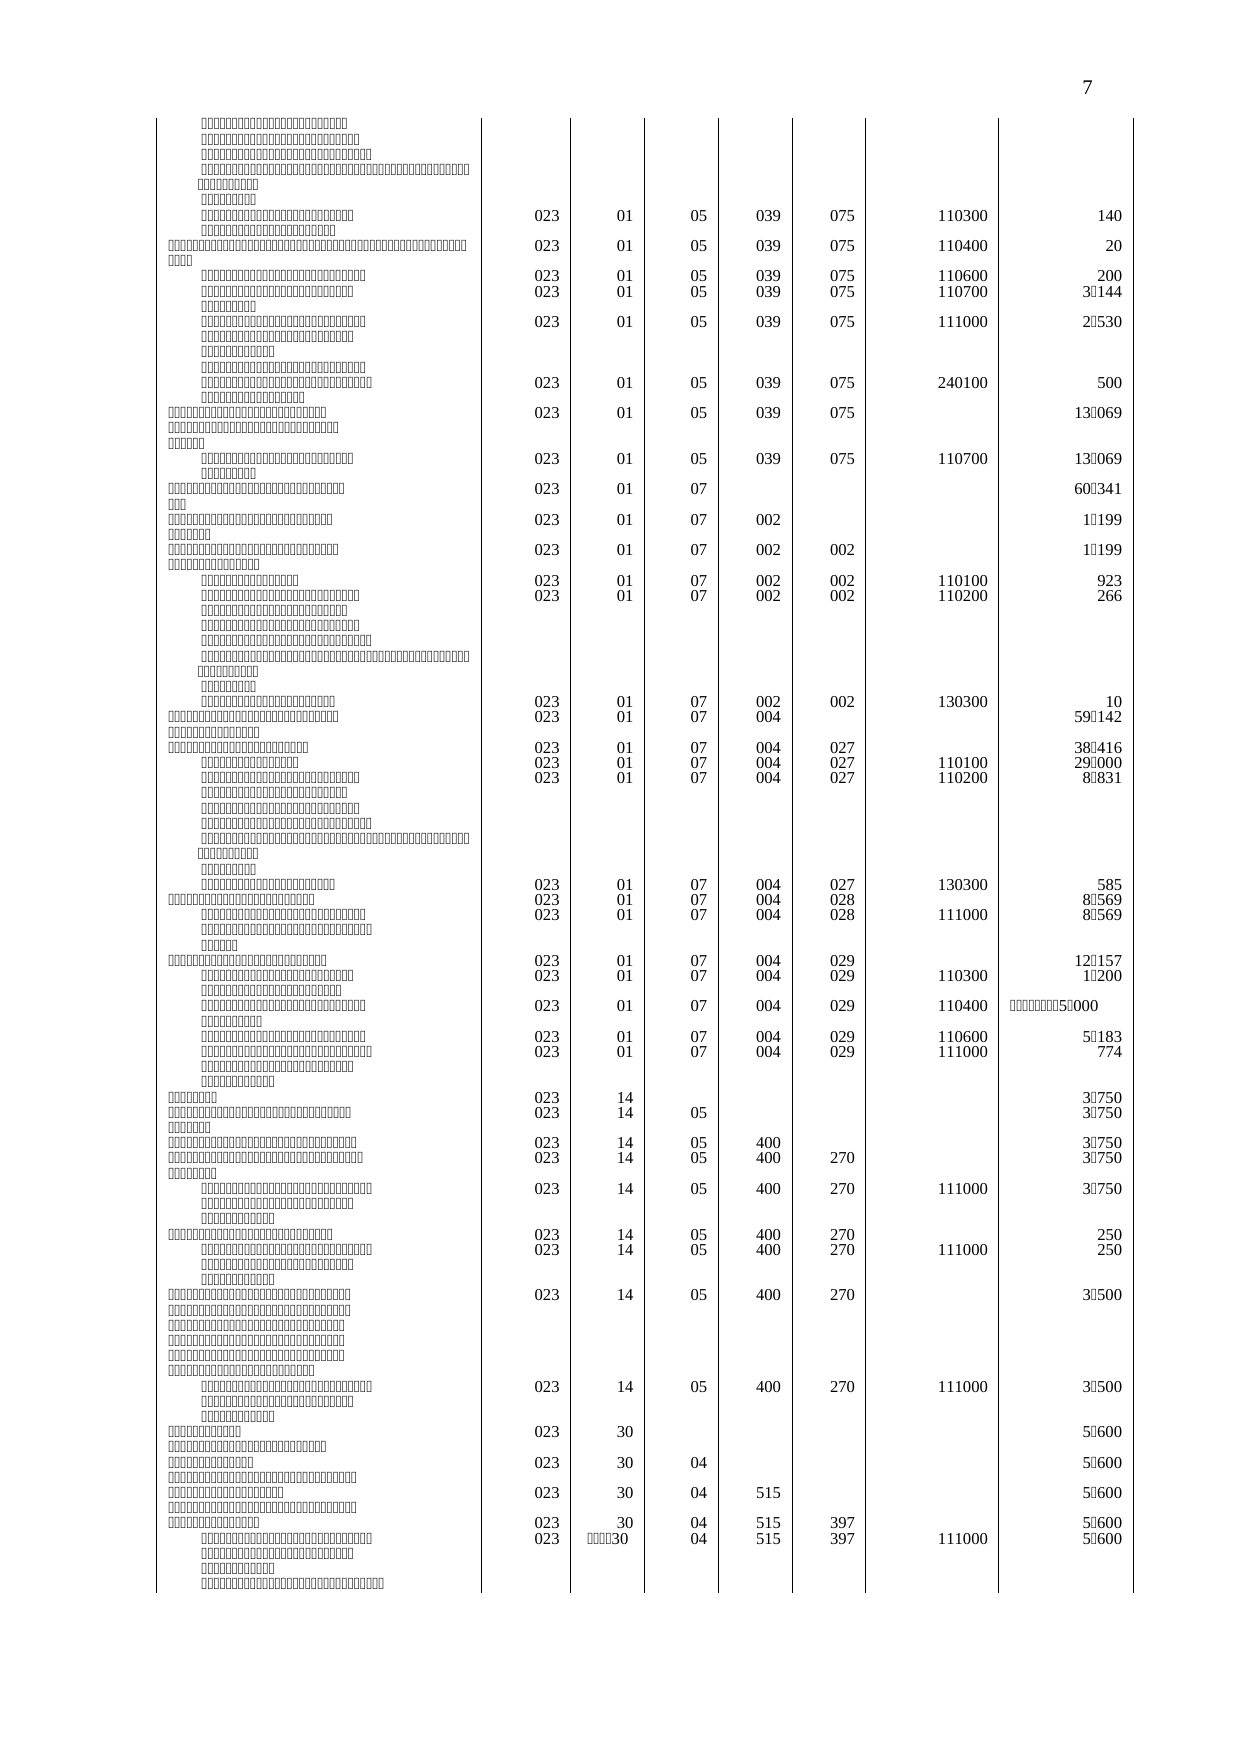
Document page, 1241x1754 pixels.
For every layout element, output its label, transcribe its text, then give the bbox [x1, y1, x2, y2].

table_cell  [482, 1137, 570, 1152]
table_cell  [482, 757, 570, 772]
table_cell  [999, 1152, 1133, 1183]
table_cell [866, 1228, 998, 1243]
table_cell  [571, 894, 644, 909]
table_cell  [719, 1380, 792, 1426]
table_cell [999, 118, 1133, 209]
table_cell  [719, 1502, 792, 1532]
table_cell  [999, 894, 1133, 909]
table_cell  [482, 285, 570, 316]
table_cell [866, 1091, 998, 1107]
table_cell  [866, 1244, 998, 1289]
table_cell    [157, 1046, 481, 1091]
table_cell [866, 1502, 998, 1532]
table_cell [719, 483, 792, 513]
table_cell  [793, 590, 865, 696]
table_cell  [571, 1244, 644, 1289]
table_cell  [793, 1289, 865, 1380]
table_cell  [645, 1502, 718, 1532]
table_cell  [793, 574, 865, 589]
table_cell   [157, 1000, 481, 1031]
table_cell  [793, 909, 865, 954]
table_cell  [571, 1031, 644, 1046]
table_cell  [645, 407, 718, 453]
table_cell  [999, 1533, 1133, 1578]
table_cell  [645, 1107, 718, 1137]
table_cell [866, 1107, 998, 1137]
table_cell [866, 711, 998, 742]
table_cell  [645, 1031, 718, 1046]
table_cell  [571, 955, 644, 970]
table_cell  [999, 1107, 1133, 1137]
table_cell  [793, 742, 865, 757]
table_cell  [999, 453, 1133, 483]
table_cell  [793, 316, 865, 361]
table_cell  [482, 316, 570, 361]
table_cell  [482, 894, 570, 909]
table_cell  [645, 209, 718, 240]
table_cell  [793, 1533, 865, 1578]
table_cell [793, 483, 865, 513]
table_cell  [482, 544, 570, 574]
table_cell  [645, 1228, 718, 1243]
table_cell [482, 118, 570, 209]
table_cell  [999, 316, 1133, 361]
table_cell  [999, 696, 1133, 711]
table_cell  [157, 955, 481, 970]
table_cell [719, 118, 792, 209]
table_cell  [999, 544, 1133, 574]
table_cell  [157, 894, 481, 909]
table_cell  [482, 574, 570, 589]
table_cell  [999, 1000, 1133, 1031]
table_cell  [719, 590, 792, 696]
table_cell  [866, 240, 998, 270]
table_cell  [157, 240, 481, 270]
table_cell  [157, 1228, 481, 1243]
table_cell  [157, 270, 481, 285]
table_cell [571, 1578, 644, 1593]
table_cell  [482, 879, 570, 894]
table_cell       [157, 772, 481, 878]
table_cell  [571, 1380, 644, 1426]
table_cell  [482, 955, 570, 970]
table_cell [866, 544, 998, 574]
table_cell  [482, 483, 570, 513]
table_cell  [999, 514, 1133, 544]
table_cell  [482, 270, 570, 285]
table_cell  [719, 879, 792, 894]
table_cell   [157, 1441, 481, 1472]
table_cell  [571, 1046, 644, 1091]
table_cell  [571, 742, 644, 757]
table_cell  [482, 909, 570, 954]
table_cell  [571, 1472, 644, 1502]
table_cell  [571, 1426, 644, 1441]
table_cell  [719, 909, 792, 954]
table_cell  [482, 1091, 570, 1107]
table_cell  [645, 970, 718, 1000]
table_cell  [793, 1380, 865, 1426]
table_cell  [645, 361, 718, 407]
table_cell  [571, 240, 644, 270]
table_cell    [157, 407, 481, 453]
table_cell  [999, 1441, 1133, 1472]
table_cell  [793, 757, 865, 772]
table_cell  [482, 1380, 570, 1426]
table_cell [866, 1289, 998, 1380]
table_cell  [719, 1472, 792, 1502]
table_cell  [866, 1533, 998, 1578]
table_cell  [719, 1152, 792, 1183]
table_cell  [645, 879, 718, 894]
table_cell  [999, 1137, 1133, 1152]
table_cell [719, 1107, 792, 1137]
table_cell  [999, 742, 1133, 757]
table_cell  [866, 970, 998, 1000]
table_cell  [482, 1152, 570, 1183]
table_cell  [571, 285, 644, 316]
table_cell  [645, 955, 718, 970]
table_cell   [157, 1472, 481, 1502]
table_cell  [793, 1000, 865, 1031]
table_cell  [482, 1228, 570, 1243]
table_cell  [866, 1031, 998, 1046]
table_cell [866, 894, 998, 909]
table_cell  [793, 970, 865, 1000]
table_cell  [793, 1046, 865, 1091]
table_cell [999, 1578, 1133, 1593]
table_cell  [157, 574, 481, 589]
table_cell [793, 514, 865, 544]
table_cell  [866, 696, 998, 711]
table_cell  [866, 1000, 998, 1031]
table_cell  [157, 879, 481, 894]
table_cell  [793, 1031, 865, 1046]
table_cell    [157, 1183, 481, 1228]
table_cell  [482, 1533, 570, 1578]
table_cell  [571, 772, 644, 878]
table_cell  [645, 1380, 718, 1426]
table_cell   [157, 1107, 481, 1137]
table_cell  [482, 407, 570, 453]
table_cell  [645, 742, 718, 757]
table_cell [793, 1441, 865, 1472]
table_cell  [866, 772, 998, 878]
table_cell [793, 118, 865, 209]
table_cell  [719, 453, 792, 483]
table_cell   [157, 483, 481, 513]
table_cell  [645, 483, 718, 513]
table_cell [866, 742, 998, 757]
table_cell [866, 118, 998, 209]
table_cell  [482, 1441, 570, 1472]
table_cell  [645, 1472, 718, 1502]
table_cell  [645, 1152, 718, 1183]
table_cell  [571, 879, 644, 894]
table_cell   [157, 285, 481, 316]
table_cell  [793, 1244, 865, 1289]
table_cell  [719, 316, 792, 361]
table_cell  [482, 209, 570, 240]
table_cell  [719, 1137, 792, 1152]
table_cell    [157, 1244, 481, 1289]
table_cell [482, 1578, 570, 1593]
table_cell  [999, 240, 1133, 270]
table_cell  [645, 909, 718, 954]
table_cell  [866, 590, 998, 696]
table_cell  [571, 209, 644, 240]
table_cell  [157, 696, 481, 711]
table_cell   [157, 544, 481, 574]
table_cell  [571, 1137, 644, 1152]
table_cell [866, 1137, 998, 1152]
table_cell  [999, 209, 1133, 240]
table_cell  [866, 1183, 998, 1228]
table_cell  [482, 742, 570, 757]
table_cell  [719, 894, 792, 909]
table_cell  [571, 453, 644, 483]
table_cell       [157, 590, 481, 696]
table_cell [793, 1137, 865, 1152]
table_cell  [999, 1472, 1133, 1502]
table_cell  [482, 1031, 570, 1046]
table_cell [866, 1152, 998, 1183]
table_cell [645, 1426, 718, 1441]
table_cell [866, 1472, 998, 1502]
table_cell  [999, 590, 1133, 696]
table_cell  [482, 240, 570, 270]
table_cell  [571, 1152, 644, 1183]
table_cell  [866, 909, 998, 954]
table_cell  [571, 1228, 644, 1243]
table_cell [645, 1091, 718, 1107]
table_cell  [482, 1046, 570, 1091]
table_cell   [157, 970, 481, 1000]
table_cell  [719, 970, 792, 1000]
table_cell  [645, 544, 718, 574]
table_cell  [157, 757, 481, 772]
table_cell  [719, 361, 792, 407]
table_cell  [793, 696, 865, 711]
table_cell  [482, 1107, 570, 1137]
table_cell  [999, 757, 1133, 772]
table_cell  [571, 1289, 644, 1380]
table_cell [866, 955, 998, 970]
table_cell  [999, 909, 1133, 954]
table_cell  [645, 1183, 718, 1228]
table_cell [645, 1578, 718, 1593]
table_cell  [719, 1183, 792, 1228]
table_cell  [999, 407, 1133, 453]
table_cell  [719, 772, 792, 878]
table_cell  [157, 1426, 481, 1441]
table_cell  [999, 1228, 1133, 1243]
table_cell  [793, 879, 865, 894]
table_cell  [482, 1183, 570, 1228]
table_cell  [482, 970, 570, 1000]
table_cell  [999, 1502, 1133, 1532]
table_cell  [157, 742, 481, 757]
table_cell  [999, 1426, 1133, 1441]
table_cell  [999, 574, 1133, 589]
table_cell [645, 118, 718, 209]
table_cell  [719, 711, 792, 742]
table_cell  [645, 1441, 718, 1472]
table_cell  [999, 879, 1133, 894]
table_cell [793, 1472, 865, 1502]
table_cell  [866, 270, 998, 285]
table_cell [793, 1426, 865, 1441]
table_cell  [645, 1137, 718, 1152]
table_cell  [719, 285, 792, 316]
table_cell   [157, 514, 481, 544]
table_cell  [719, 514, 792, 544]
table_cell  [866, 1046, 998, 1091]
table_cell [866, 407, 998, 453]
table_cell  [866, 1380, 998, 1426]
table_cell  [719, 757, 792, 772]
table_cell  [719, 1244, 792, 1289]
table_cell  [157, 1031, 481, 1046]
table_cell  [793, 1228, 865, 1243]
table_cell  [482, 1502, 570, 1532]
table_cell  [866, 453, 998, 483]
table_cell  [645, 240, 718, 270]
table_cell    [157, 909, 481, 954]
table_cell  [482, 1000, 570, 1031]
table_cell  [793, 772, 865, 878]
table_cell  [157, 1091, 481, 1107]
table_cell  [645, 270, 718, 285]
table_cell  [645, 285, 718, 316]
table_cell  [482, 711, 570, 742]
table_cell  [719, 955, 792, 970]
table_cell [793, 1578, 865, 1593]
table_cell  [571, 1441, 644, 1472]
table_cell  [999, 270, 1133, 285]
table_cell      [157, 118, 481, 209]
table_cell  [719, 742, 792, 757]
table_cell  [999, 1244, 1133, 1289]
table_cell  [482, 514, 570, 544]
table_cell  [645, 574, 718, 589]
table_cell  [719, 696, 792, 711]
table_cell  [157, 1578, 481, 1593]
table_cell  [482, 361, 570, 407]
table_cell  [571, 514, 644, 544]
table_cell  [719, 574, 792, 589]
table_cell  [866, 316, 998, 361]
table_cell [793, 1107, 865, 1137]
table_cell  [719, 240, 792, 270]
table_cell  [999, 483, 1133, 513]
table_cell  [999, 955, 1133, 970]
table_cell  [571, 544, 644, 574]
table_cell  [793, 1152, 865, 1183]
table_cell  [157, 1137, 481, 1152]
table_cell  [571, 970, 644, 1000]
table_cell  [793, 285, 865, 316]
table_cell  [645, 1244, 718, 1289]
table_cell  [719, 544, 792, 574]
table_cell  [645, 1000, 718, 1031]
table_cell  [999, 1091, 1133, 1107]
table_cell  [645, 711, 718, 742]
table_cell   [157, 209, 481, 240]
table_cell [866, 1578, 998, 1593]
table_cell  [645, 514, 718, 544]
table_cell  [999, 1380, 1133, 1426]
table_cell [719, 1441, 792, 1472]
table_cell  [482, 1472, 570, 1502]
table_cell [866, 1441, 998, 1472]
table_cell  [571, 757, 644, 772]
table_cell  [793, 955, 865, 970]
table_cell  [645, 894, 718, 909]
table_cell  [482, 1426, 570, 1441]
table_cell  [719, 209, 792, 240]
table_cell  [645, 316, 718, 361]
table_cell  [645, 1533, 718, 1578]
table_cell  [482, 696, 570, 711]
table_cell  [645, 757, 718, 772]
table_cell  [482, 1244, 570, 1289]
table_cell    [157, 361, 481, 407]
table_cell  [645, 453, 718, 483]
table_cell   [157, 711, 481, 742]
table_cell  [719, 407, 792, 453]
table_cell  [571, 1000, 644, 1031]
table_cell  [866, 209, 998, 240]
table_cell  [482, 453, 570, 483]
table_cell  [793, 894, 865, 909]
table_cell  [645, 696, 718, 711]
table_cell [719, 1578, 792, 1593]
table_cell  [866, 361, 998, 407]
table_cell [866, 483, 998, 513]
table_cell   [157, 1502, 481, 1532]
table_cell  [571, 1183, 644, 1228]
table_cell  [793, 270, 865, 285]
table_cell  [793, 544, 865, 574]
table_cell [793, 1091, 865, 1107]
table_cell [719, 1426, 792, 1441]
table_cell  [571, 483, 644, 513]
table_cell  [719, 270, 792, 285]
table_cell       [157, 1289, 481, 1380]
table_cell  [793, 407, 865, 453]
table_cell  [571, 574, 644, 589]
table_cell  [571, 696, 644, 711]
table_cell  [866, 879, 998, 894]
table_cell  [793, 361, 865, 407]
table_cell  [571, 590, 644, 696]
table_cell  [719, 1289, 792, 1380]
table_cell    [157, 1533, 481, 1578]
table_cell   [157, 1152, 481, 1183]
table_cell  [645, 1289, 718, 1380]
table_cell  [571, 1502, 644, 1532]
table_cell  [999, 1289, 1133, 1380]
table_cell  [999, 285, 1133, 316]
table_cell  [999, 1046, 1133, 1091]
table_cell  [719, 1031, 792, 1046]
table_cell  [482, 772, 570, 878]
table_cell  [719, 1000, 792, 1031]
table_cell  [999, 772, 1133, 878]
table_cell  [571, 711, 644, 742]
table_cell [866, 1426, 998, 1441]
table_cell  [571, 361, 644, 407]
table_cell [719, 1091, 792, 1107]
table_cell  [999, 1031, 1133, 1046]
table_cell  [482, 1289, 570, 1380]
table_cell  [793, 1502, 865, 1532]
table_cell  [571, 270, 644, 285]
table_cell  [571, 1533, 644, 1578]
table_cell  [645, 1046, 718, 1091]
table_cell  [793, 453, 865, 483]
table_cell  [645, 772, 718, 878]
table_cell  [999, 711, 1133, 742]
table_cell  [482, 590, 570, 696]
table_cell  [571, 407, 644, 453]
table_cell  [571, 1091, 644, 1107]
table_cell  [719, 1228, 792, 1243]
table_cell [571, 118, 644, 209]
table_cell    [157, 316, 481, 361]
table_cell  [571, 1107, 644, 1137]
table_cell [793, 711, 865, 742]
table_cell  [719, 1533, 792, 1578]
table_cell  [793, 209, 865, 240]
table_cell  [999, 361, 1133, 407]
table_cell [866, 514, 998, 544]
table_cell  [866, 285, 998, 316]
table_cell   [157, 453, 481, 483]
table_cell  [793, 1183, 865, 1228]
table_cell  [571, 316, 644, 361]
table_cell  [645, 590, 718, 696]
table_cell  [793, 240, 865, 270]
table_cell  [571, 909, 644, 954]
table_cell  [866, 757, 998, 772]
table_cell  [999, 1183, 1133, 1228]
table_cell  [866, 574, 998, 589]
table_cell    [157, 1380, 481, 1426]
table_cell  [719, 1046, 792, 1091]
table_cell  [999, 970, 1133, 1000]
